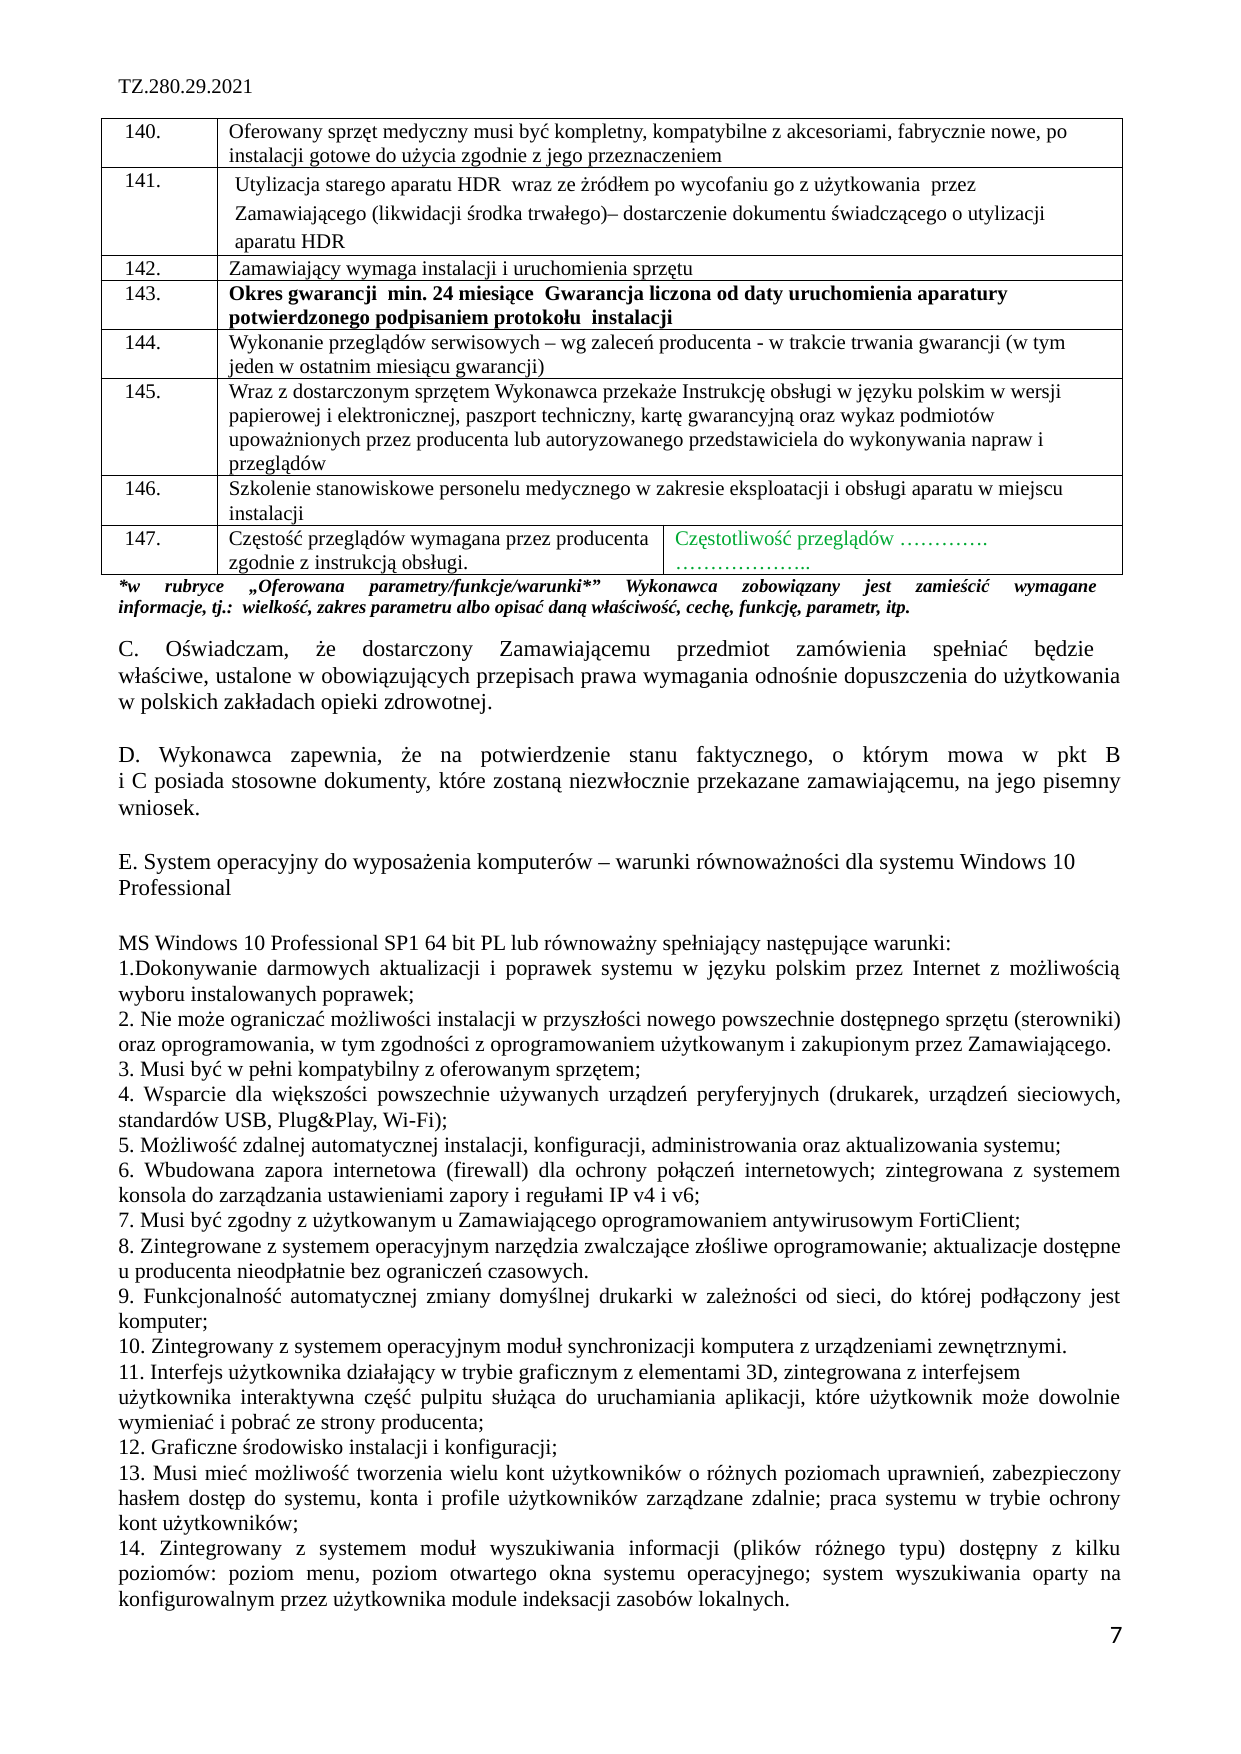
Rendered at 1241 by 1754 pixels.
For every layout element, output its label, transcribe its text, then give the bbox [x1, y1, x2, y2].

text 10. Zintegrowany z systemem operacyjnym moduł synchronizacji komputera z urządzeniami zewnętrznymi. [118, 1333, 1122, 1359]
table_cell [102, 379, 217, 475]
text 4. Wsparcie dla większości powszechnie używanych urządzeń peryferyjnych (drukarek, urządzeń sieciowych, standardów USB, Plug&Play, Wi-Fi); [118, 1081, 1122, 1132]
table_cell [102, 281, 217, 329]
text D. Wykonawca zapewnia, że na potwierdzenie stanu faktycznego, o którym mowa w pkt B i C posiada stosowne dokumenty, które zostaną niezwłocznie przekazane zamawiającemu, na jego pisemny wniosek. [118, 741, 1122, 820]
table_cell [102, 168, 217, 254]
text *w rubryce „Oferowana parametry/funkcje/warunki*” Wykonawca zobowiązany jest zamieścić wymagane informacje, tj.: wielkość, zakres parametru albo opisać daną właściwość, cechę, funkcję, parametr, itp. [118, 575, 1122, 618]
table_cell [102, 476, 217, 524]
table_cell [102, 119, 217, 167]
text 9. Funkcjonalność automatycznej zmiany domyślnej drukarki w zależności od sieci, do której podłączony jest komputer; [118, 1283, 1122, 1333]
text 12. Graficzne środowisko instalacji i konfiguracji; [118, 1434, 1122, 1459]
text 13. Musi mieć możliwość tworzenia wielu kont użytkowników o różnych poziomach uprawnień, zabezpieczony hasłem dostęp do systemu, konta i profile użytkowników zarządzane zdalnie; praca systemu w trybie ochrony kont użytkowników; [118, 1459, 1122, 1535]
table_cell Częstość przeglądów wymagana przez producenta zgodnie z instrukcją obsługi. [218, 526, 663, 574]
table_cell Okres gwarancji min. 24 miesiące Gwarancja liczona od daty uruchomienia aparatury potwierdzonego podpisaniem protokołu instalacji [218, 281, 1122, 329]
text 8. Zintegrowane z systemem operacyjnym narzędzia zwalczające złośliwe oprogramowanie; aktualizacje dostępne u producenta nieodpłatnie bez ograniczeń czasowych. [118, 1233, 1122, 1283]
table_cell [102, 256, 217, 280]
text C. Oświadczam, że dostarczony Zamawiającemu przedmiot zamówienia spełniać będzie właściwe, ustalone w obowiązujących przepisach prawa wymagania odnośnie dopuszczenia do użytkowania w polskich zakładach opieki zdrowotnej. [118, 636, 1122, 714]
table_cell Wraz z dostarczonym sprzętem Wykonawca przekaże Instrukcję obsługi w języku polskim w wersji papierowej i elektronicznej, paszport techniczny, kartę gwarancyjną oraz wykaz podmiotów upoważnionych przez producenta lub autoryzowanego przedstawiciela do wykonywania napraw i przeglądów [218, 379, 1122, 475]
table_cell Wykonanie przeglądów serwisowych – wg zaleceń producenta - w trakcie trwania gwarancji (w tym jeden w ostatnim miesiącu gwarancji) [218, 330, 1122, 378]
text 7. Musi być zgodny z użytkowanym u Zamawiającego oprogramowaniem antywirusowym FortiClient; [118, 1207, 1122, 1233]
table_cell Szkolenie stanowiskowe personelu medycznego w zakresie eksploatacji i obsługi aparatu w miejscu instalacji [218, 476, 1122, 524]
text E. System operacyjny do wyposażenia komputerów – warunki równoważności dla systemu Windows 10 Professional [118, 848, 1122, 901]
table_cell Utylizacja starego aparatu HDR wraz ze żródłem po wycofaniu go z użytkowania przez Zamawiającego (likwidacji środka trwałego)– dostarczenie dokumentu świadczącego o utylizacji aparatu HDR [218, 168, 1122, 254]
text 5. Możliwość zdalnej automatycznej instalacji, konfiguracji, administrowania oraz aktualizowania systemu; [118, 1132, 1122, 1157]
text 11. Interfejs użytkownika działający w trybie graficznym z elementami 3D, zintegrowana z interfejsem [118, 1359, 1122, 1384]
text użytkownika interaktywna część pulpitu służąca do uruchamiania aplikacji, które użytkownik może dowolnie wymieniać i pobrać ze strony producenta; [118, 1384, 1122, 1434]
text 2. Nie może ograniczać możliwości instalacji w przyszłości nowego powszechnie dostępnego sprzętu (sterowniki) oraz oprogramowania, w tym zgodności z oprogramowaniem użytkowanym i zakupionym przez Zamawiającego. [118, 1006, 1122, 1056]
table_cell [102, 330, 217, 378]
text 14. Zintegrowany z systemem moduł wyszukiwania informacji (plików różnego typu) dostępny z kilku poziomów: poziom menu, poziom otwartego okna systemu operacyjnego; system wyszukiwania oparty na konfigurowalnym przez użytkownika module indeksacji zasobów lokalnych. [118, 1535, 1122, 1611]
table_cell Zamawiający wymaga instalacji i uruchomienia sprzętu [218, 256, 1122, 280]
text 3. Musi być w pełni kompatybilny z oferowanym sprzętem; [118, 1056, 1122, 1081]
table_cell Oferowany sprzęt medyczny musi być kompletny, kompatybilne z akcesoriami, fabrycznie nowe, po instalacji gotowe do użycia zgodnie z jego przeznaczeniem [218, 119, 1122, 167]
table_cell Częstotliwość przeglądów ………….……………….. [664, 526, 1122, 574]
table_cell [102, 526, 217, 574]
text 6. Wbudowana zapora internetowa (firewall) dla ochrony połączeń internetowych; zintegrowana z systemem konsola do zarządzania ustawieniami zapory i regułami IP v4 i v6; [118, 1157, 1122, 1207]
text MS Windows 10 Professional SP1 64 bit PL lub równoważny spełniający następujące warunki: [118, 930, 1122, 955]
text 1.Dokonywanie darmowych aktualizacji i poprawek systemu w języku polskim przez Internet z możliwością wyboru instalowanych poprawek; [118, 955, 1122, 1006]
